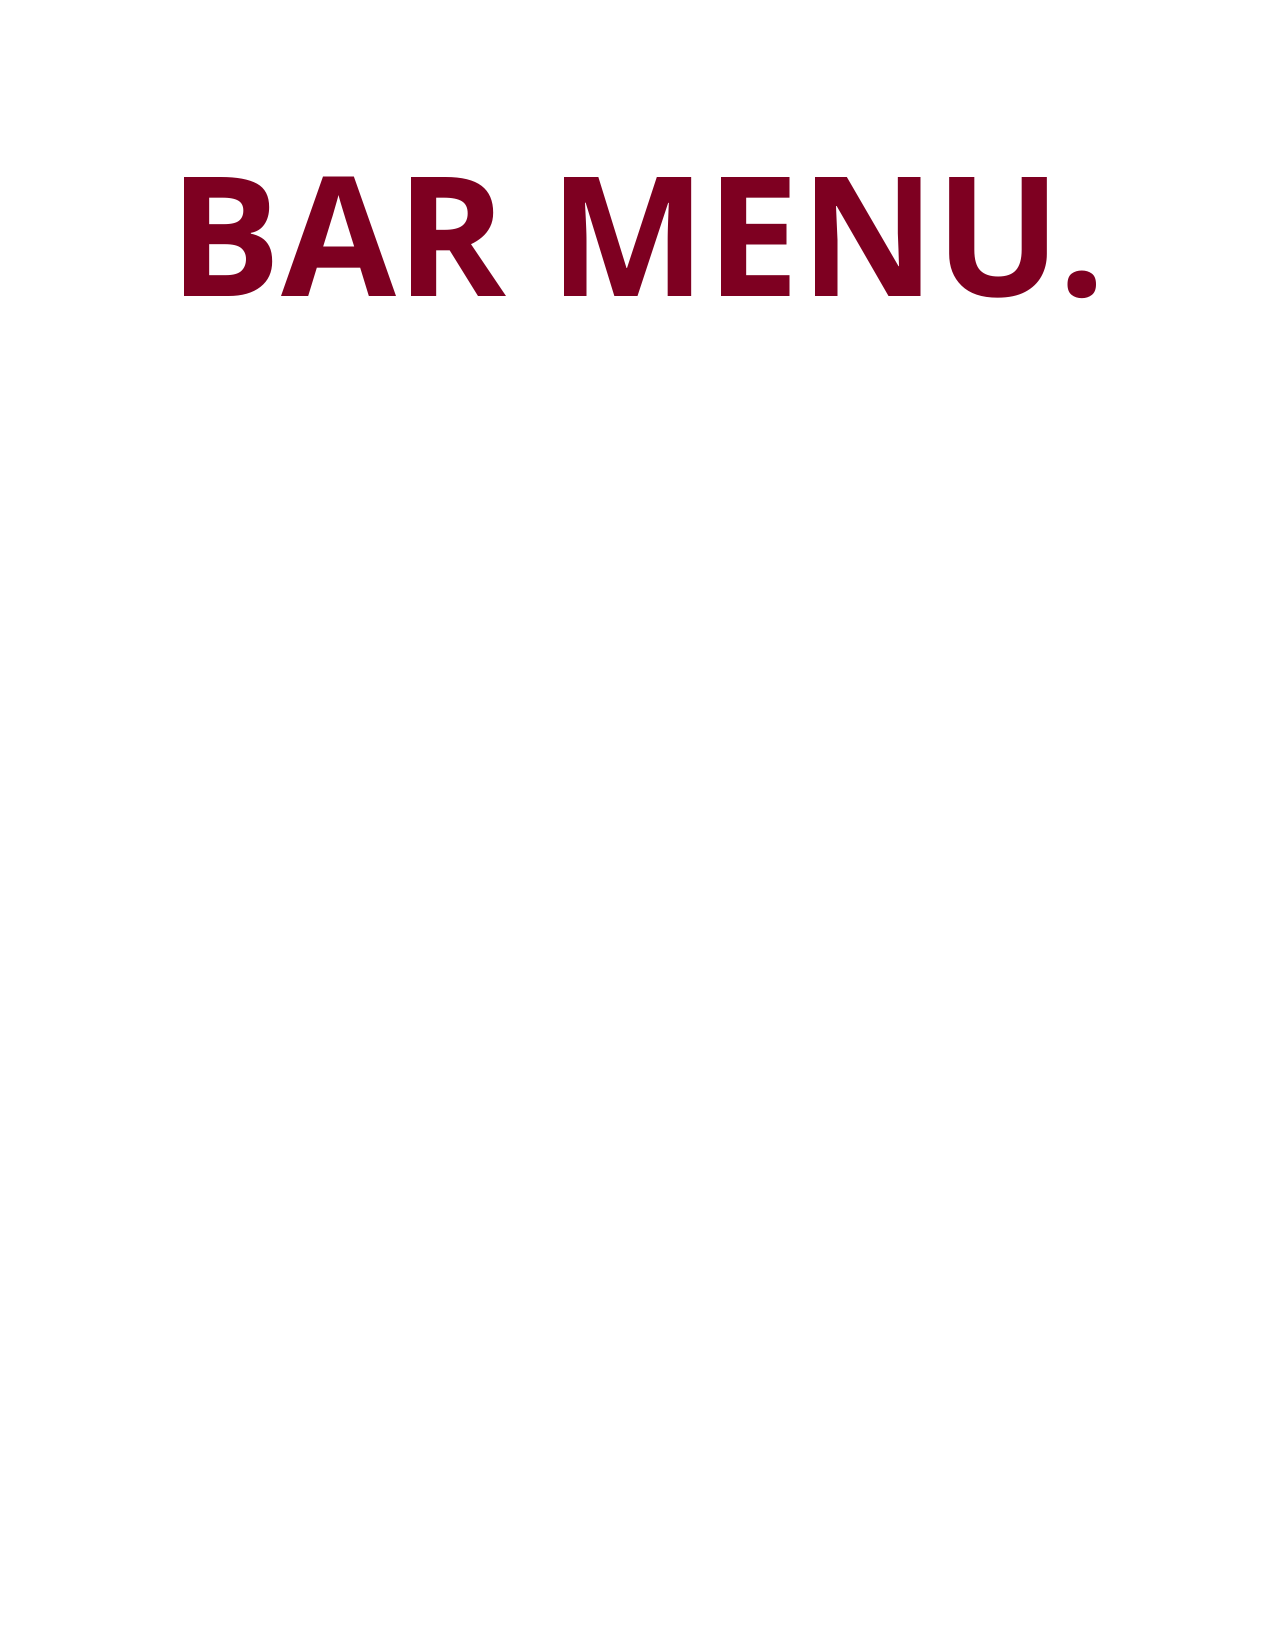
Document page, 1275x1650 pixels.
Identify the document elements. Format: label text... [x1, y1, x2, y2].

text BAR MENU. [118, 118, 1157, 345]
